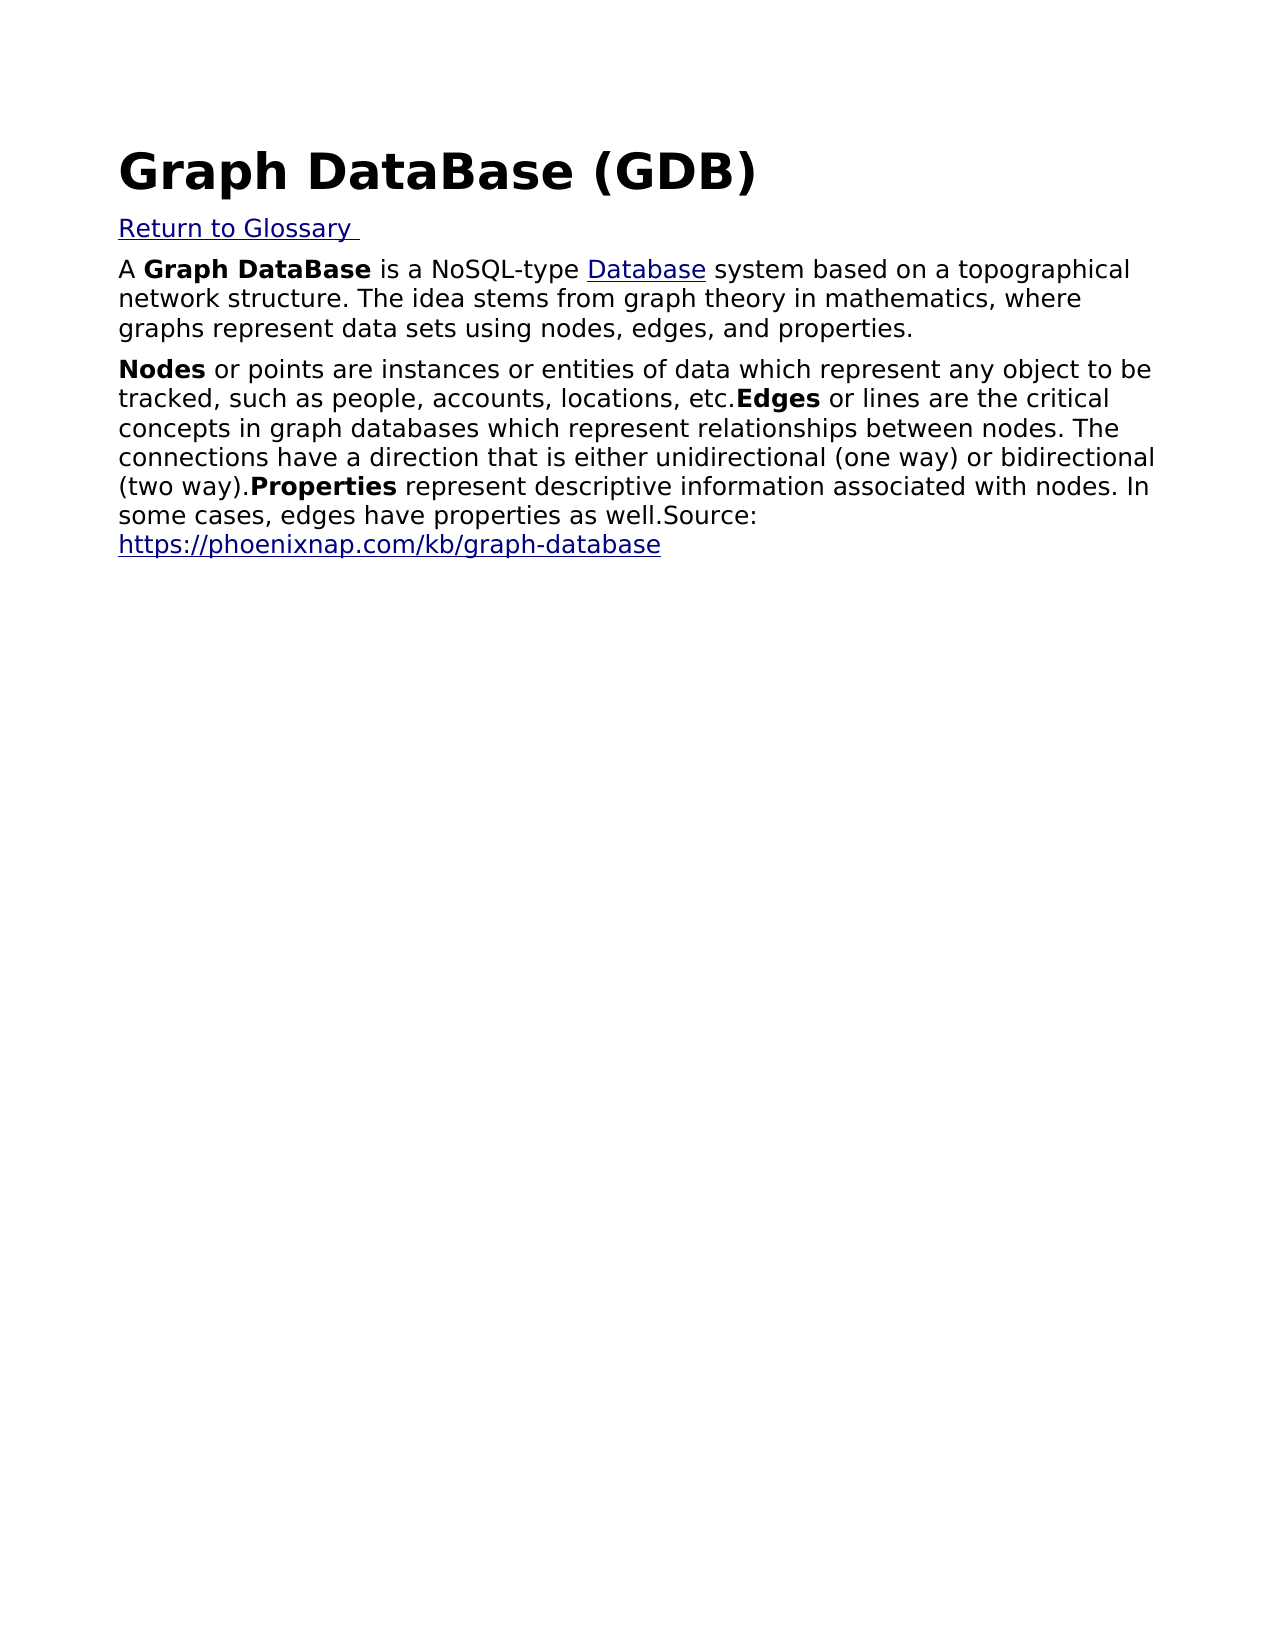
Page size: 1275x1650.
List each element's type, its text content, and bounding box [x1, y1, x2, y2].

text Return to Glossary [118, 214, 1157, 243]
text Nodes or points are instances or entities of data which represent any object to be tracked, such as people, accounts, locations, etc.Edges or lines are the critical concepts in graph databases which represent relationships between nodes. The connections have a direction that is either unidirectional (one way) or bidirectional (two way).Properties represent descriptive information associated with nodes. In some cases, edges have properties as well.Source: https://phoenixnap.com/kb/graph-database [118, 356, 1157, 560]
subtitle Graph DataBase (GDB) [118, 143, 1157, 201]
text A Graph DataBase is a NoSQL-type Database system based on a topographical network structure. The idea stems from graph theory in mathematics, where graphs represent data sets using nodes, edges, and properties. [118, 256, 1157, 343]
